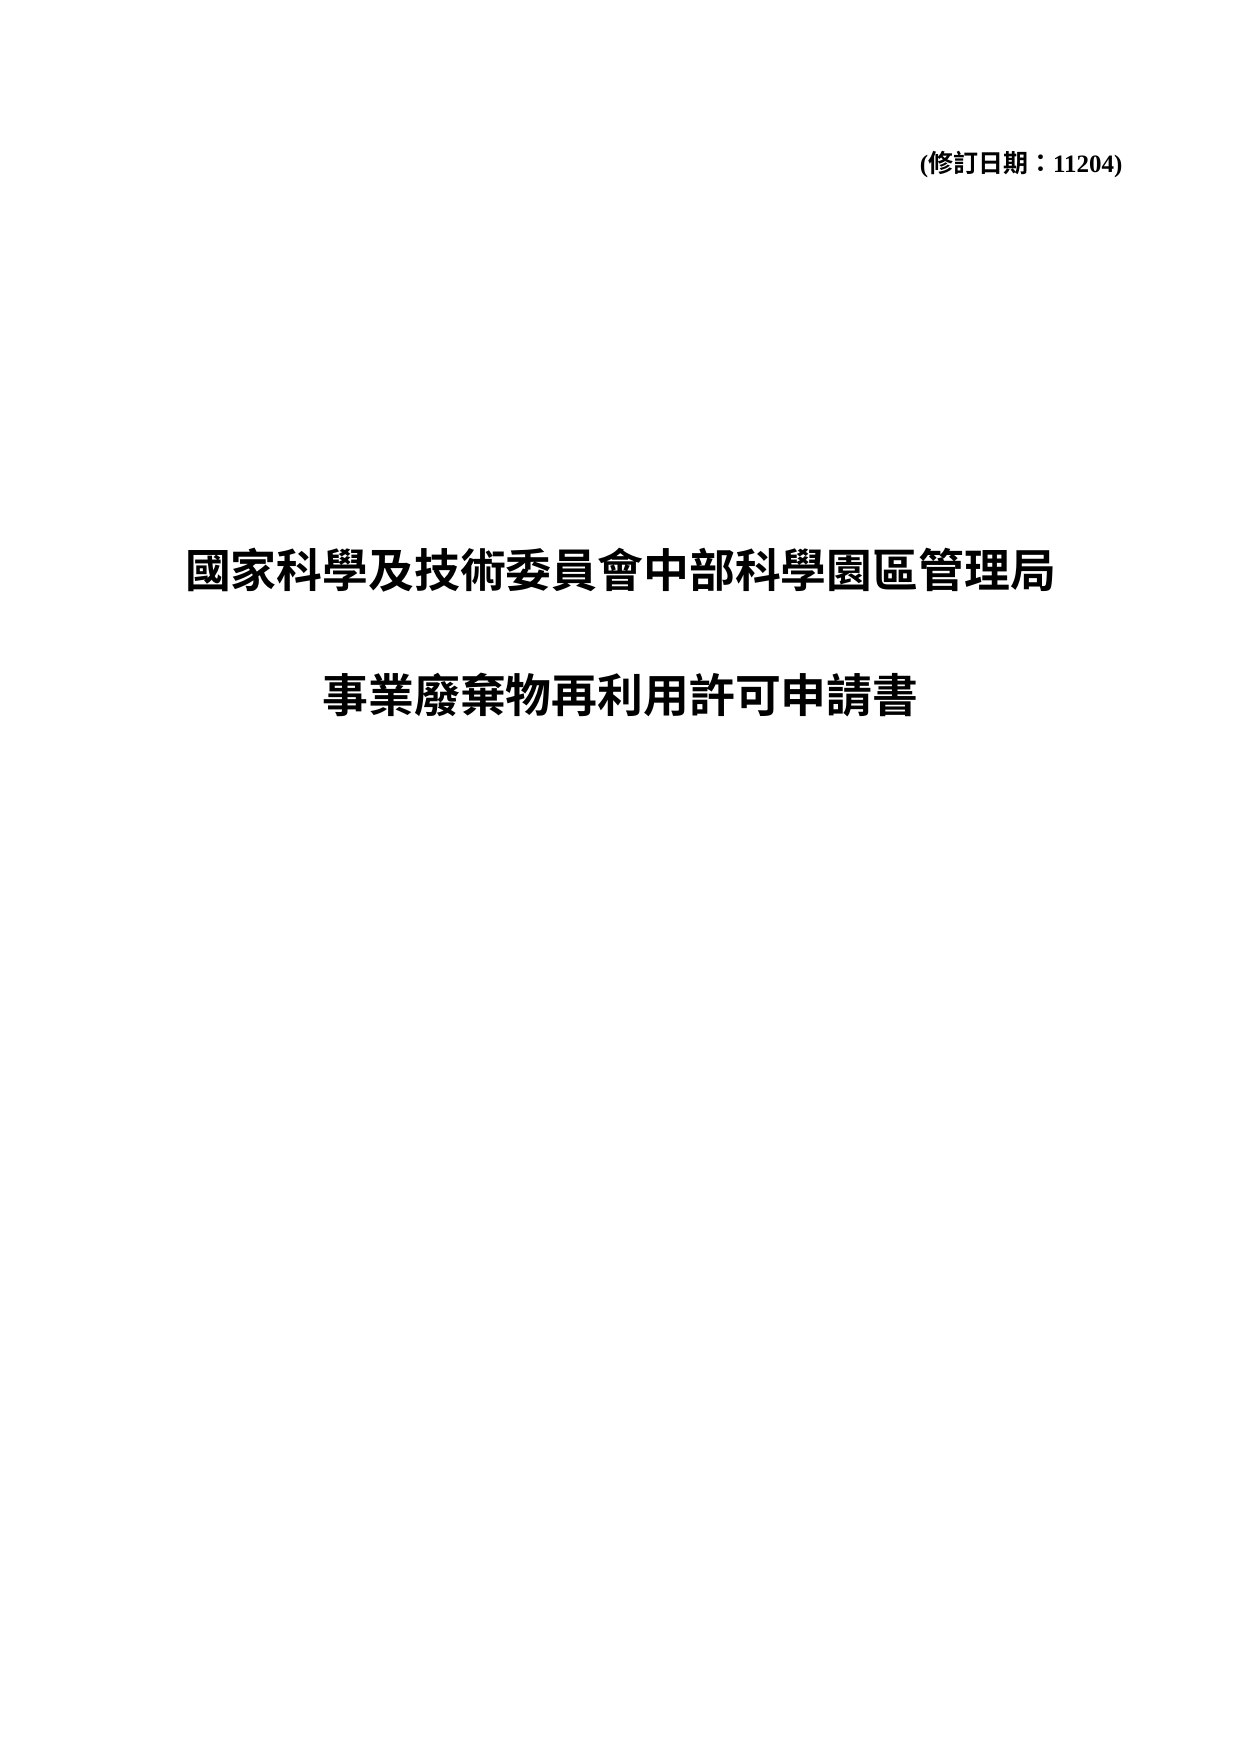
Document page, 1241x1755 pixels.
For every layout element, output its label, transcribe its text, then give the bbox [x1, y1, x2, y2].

text 事業廢棄物再利用許可申請書 [118, 620, 1122, 745]
text (修訂日期：11204) [118, 120, 1122, 182]
text 國家科學及技術委員會中部科學園區管理局 [118, 495, 1122, 620]
